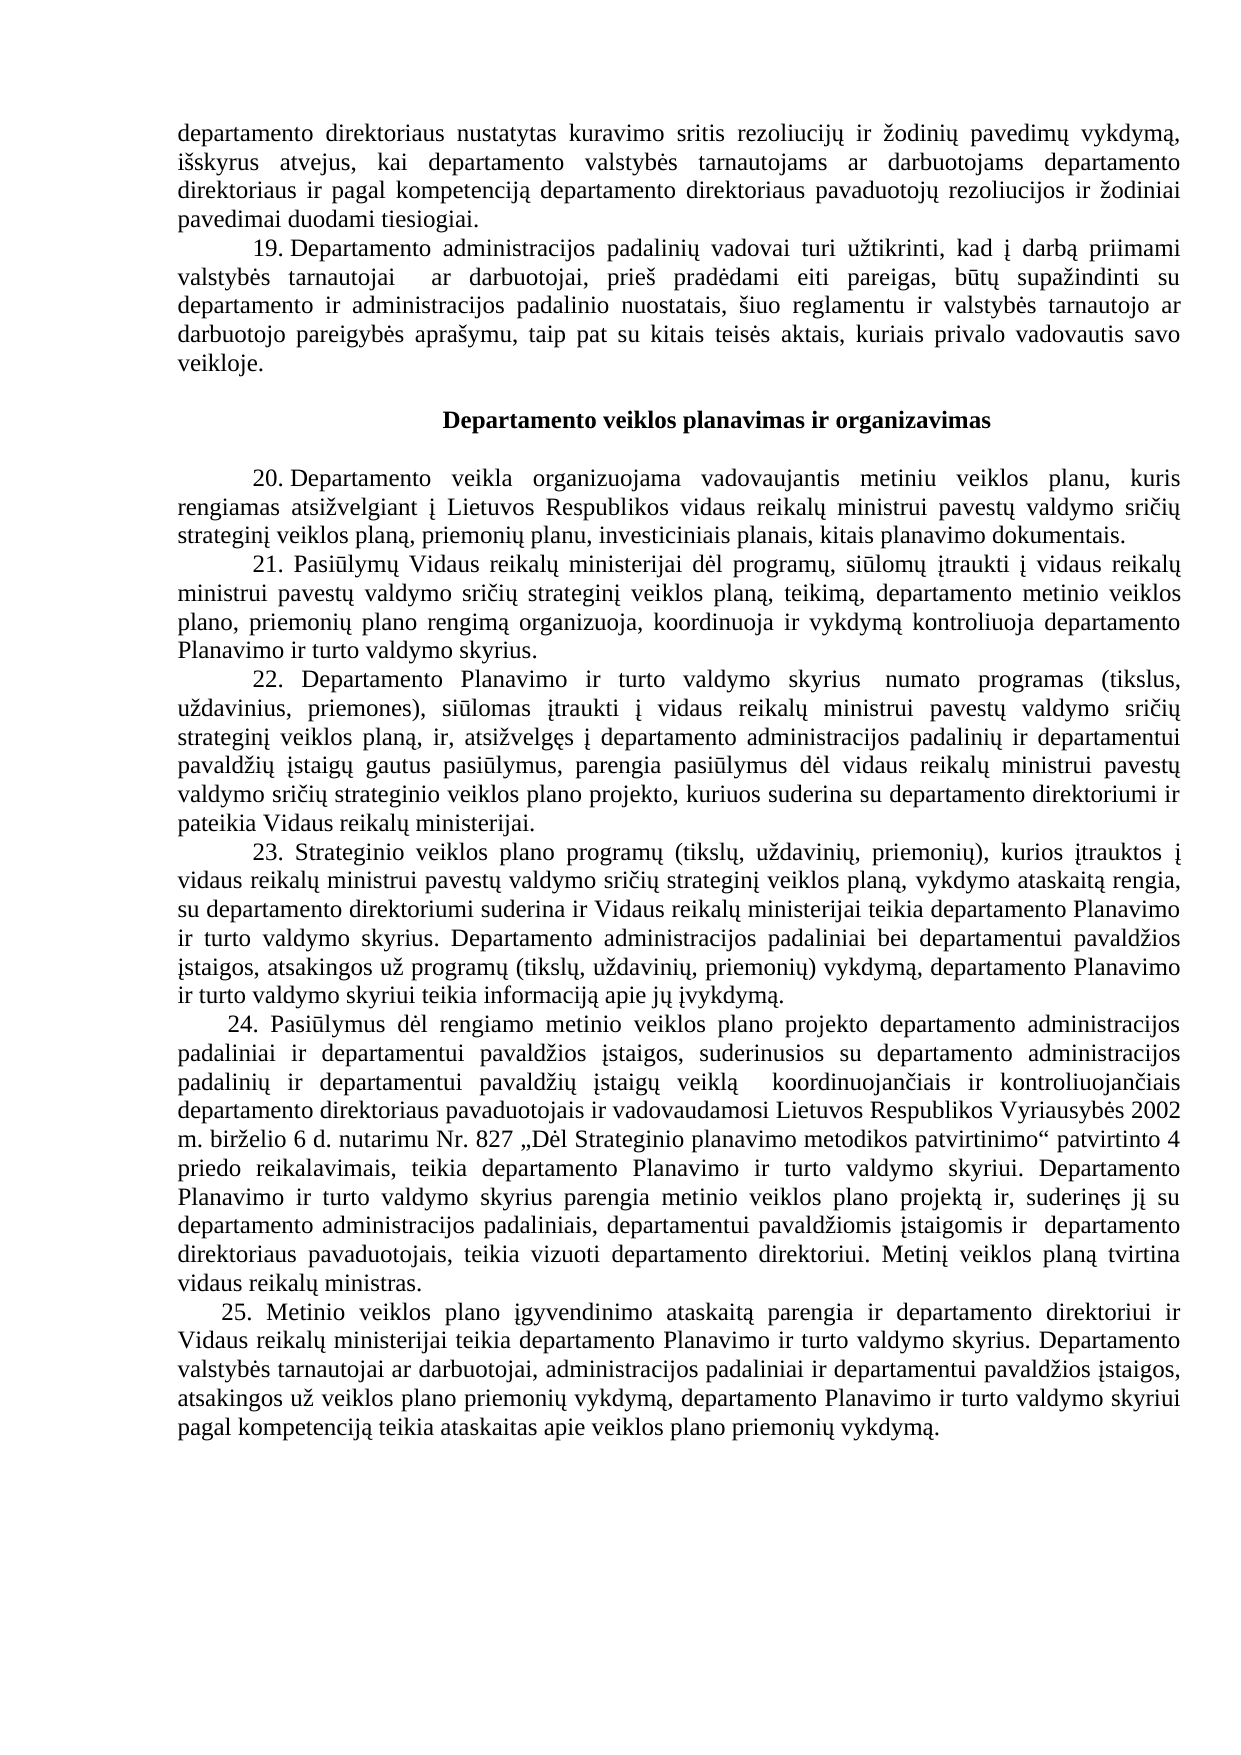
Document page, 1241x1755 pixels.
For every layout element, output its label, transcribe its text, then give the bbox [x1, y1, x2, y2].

text departamento direktoriaus nustatytas kuravimo sritis rezoliucijų ir žodinių pavedimų vykdymą, išskyrus atvejus, kai departamento valstybės tarnautojams ar darbuotojams departamento direktoriaus ir pagal kompetenciją departamento direktoriaus pavaduotojų rezoliucijos ir žodiniai pavedimai duodami tiesiogiai. [177, 118, 1181, 233]
text 25. Metinio veiklos plano įgyvendinimo ataskaitą parengia ir departamento direktoriui ir Vidaus reikalų ministerijai teikia departamento Planavimo ir turto valdymo skyrius. Departamento valstybės tarnautojai ar darbuotojai, administracijos padaliniai ir departamentui pavaldžios įstaigos, atsakingos už veiklos plano priemonių vykdymą, departamento Planavimo ir turto valdymo skyriui pagal kompetenciją teikia ataskaitas apie veiklos plano priemonių vykdymą. [177, 1297, 1181, 1441]
text 24. Pasiūlymus dėl rengiamo metinio veiklos plano projekto departamento administracijos padaliniai ir departamentui pavaldžios įstaigos, suderinusios su departamento administracijos padalinių ir departamentui pavaldžių įstaigų veiklą koordinuojančiais ir kontroliuojančiais departamento direktoriaus pavaduotojais ir vadovaudamosi Lietuvos Respublikos Vyriausybės 2002 m. birželio 6 d. nutarimu Nr. 827 „Dėl Strateginio planavimo metodikos patvirtinimo“ patvirtinto 4 priedo reikalavimais, teikia departamento Planavimo ir turto valdymo skyriui. Departamento Planavimo ir turto valdymo skyrius parengia metinio veiklos plano projektą ir, suderinęs jį su departamento administracijos padaliniais, departamentui pavaldžiomis įstaigomis ir departamento direktoriaus pavaduotojais, teikia vizuoti departamento direktoriui. Metinį veiklos planą tvirtina vidaus reikalų ministras. [177, 1009, 1181, 1297]
text 22. Departamento Planavimo ir turto valdymo skyrius numato programas (tikslus, uždavinius, priemones), siūlomas įtraukti į vidaus reikalų ministrui pavestų valdymo sričių strateginį veiklos planą, ir, atsižvelgęs į departamento administracijos padalinių ir departamentui pavaldžių įstaigų gautus pasiūlymus, parengia pasiūlymus dėl vidaus reikalų ministrui pavestų valdymo sričių strateginio veiklos plano projekto, kuriuos suderina su departamento direktoriumi ir pateikia Vidaus reikalų ministerijai. [177, 664, 1181, 837]
text Departamento veiklos planavimas ir organizavimas [177, 406, 1181, 434]
text 19. Departamento administracijos padalinių vadovai turi užtikrinti, kad į darbą priimami valstybės tarnautojai ar darbuotojai, prieš pradėdami eiti pareigas, būtų supažindinti su departamento ir administracijos padalinio nuostatais, šiuo reglamentu ir valstybės tarnautojo ar darbuotojo pareigybės aprašymu, taip pat su kitais teisės aktais, kuriais privalo vadovautis savo veikloje. [177, 233, 1181, 377]
text 23. Strateginio veiklos plano programų (tikslų, uždavinių, priemonių), kurios įtrauktos į vidaus reikalų ministrui pavestų valdymo sričių strateginį veiklos planą, vykdymo ataskaitą rengia, su departamento direktoriumi suderina ir Vidaus reikalų ministerijai teikia departamento Planavimo ir turto valdymo skyrius. Departamento administracijos padaliniai bei departamentui pavaldžios įstaigos, atsakingos už programų (tikslų, uždavinių, priemonių) vykdymą, departamento Planavimo ir turto valdymo skyriui teikia informaciją apie jų įvykdymą. [177, 837, 1181, 1009]
text 21. Pasiūlymų Vidaus reikalų ministerijai dėl programų, siūlomų įtraukti į vidaus reikalų ministrui pavestų valdymo sričių strateginį veiklos planą, teikimą, departamento metinio veiklos plano, priemonių plano rengimą organizuoja, koordinuoja ir vykdymą kontroliuoja departamento Planavimo ir turto valdymo skyrius. [177, 549, 1181, 664]
text 20. Departamento veikla organizuojama vadovaujantis metiniu veiklos planu, kuris rengiamas atsižvelgiant į Lietuvos Respublikos vidaus reikalų ministrui pavestų valdymo sričių strateginį veiklos planą, priemonių planu, investiciniais planais, kitais planavimo dokumentais. [177, 463, 1181, 549]
